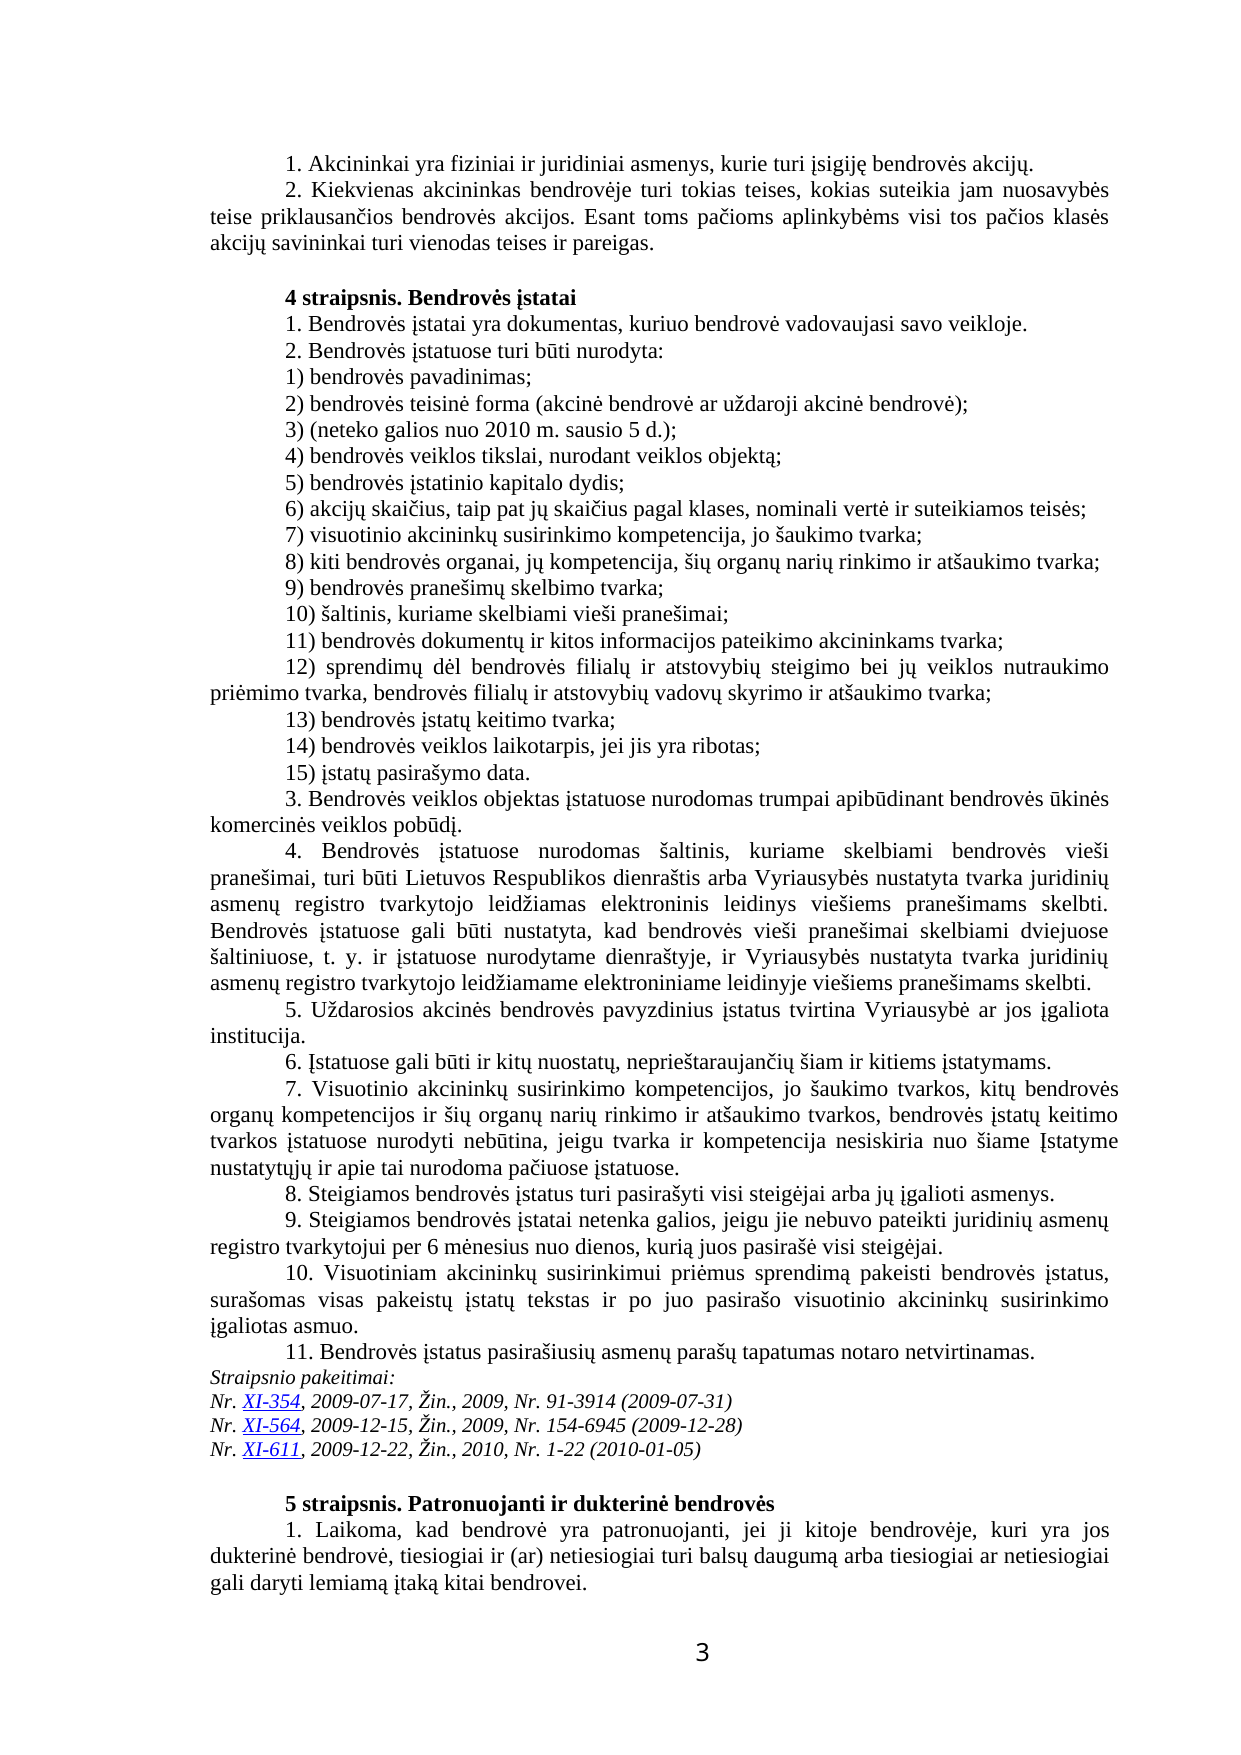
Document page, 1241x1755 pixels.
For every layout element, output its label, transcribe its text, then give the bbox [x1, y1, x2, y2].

text 5) bendrovės įstatinio kapitalo dydis; [210, 469, 1111, 495]
text 1) bendrovės pavadinimas; [210, 363, 1111, 389]
text 11) bendrovės dokumentų ir kitos informacijos pateikimo akcininkams tvarka; [210, 627, 1111, 653]
text 4) bendrovės veiklos tikslai, nurodant veiklos objektą; [210, 442, 1111, 469]
text 1. Laikoma, kad bendrovė yra patronuojanti, jei ji kitoje bendrovėje, kuri yra jos dukterinė bendrovė, tiesiogiai ir (ar) netiesiogiai turi balsų daugumą arba tiesiogiai ar netiesiogiai gali daryti lemiamą įtaką kitai bendrovei. [210, 1516, 1111, 1595]
text 4 straipsnis. Bendrovės įstatai [210, 284, 1111, 311]
text 2. Bendrovės įstatuose turi būti nurodyta: [210, 337, 1111, 363]
text 3) (neteko galios nuo 2010 m. sausio 5 d.); [210, 416, 1111, 442]
text 5. Uždarosios akcinės bendrovės pavyzdinius įstatus tvirtina Vyriausybė ar jos įgaliota institucija. [210, 996, 1111, 1048]
text 6) akcijų skaičius, taip pat jų skaičius pagal klases, nominali vertė ir suteikiamos teisės; [210, 495, 1111, 521]
text 3. Bendrovės veiklos objektas įstatuose nurodomas trumpai apibūdinant bendrovės ūkinės komercinės veiklos pobūdį. [210, 785, 1111, 838]
text 1. Bendrovės įstatai yra dokumentas, kuriuo bendrovė vadovaujasi savo veikloje. [210, 311, 1111, 337]
text 12) sprendimų dėl bendrovės filialų ir atstovybių steigimo bei jų veiklos nutraukimo priėmimo tvarka, bendrovės filialų ir atstovybių vadovų skyrimo ir atšaukimo tvarka; [210, 653, 1111, 706]
text 2. Kiekvienas akcininkas bendrovėje turi tokias teises, kokias suteikia jam nuosavybės teise priklausančios bendrovės akcijos. Esant toms pačioms aplinkybėms visi tos pačios klasės akcijų savininkai turi vienodas teises ir pareigas. [210, 176, 1111, 255]
text 14) bendrovės veiklos laikotarpis, jei jis yra ribotas; [210, 732, 1111, 758]
text 11. Bendrovės įstatus pasirašiusių asmenų parašų tapatumas notaro netvirtinamas. [210, 1338, 1111, 1365]
text 8) kiti bendrovės organai, jų kompetencija, šių organų narių rinkimo ir atšaukimo tvarka; [210, 548, 1111, 574]
text 8. Steigiamos bendrovės įstatus turi pasirašyti visi steigėjai arba jų įgalioti asmenys. [210, 1180, 1111, 1207]
text 1. Akcininkai yra fiziniai ir juridiniai asmenys, kurie turi įsigiję bendrovės akcijų. [210, 150, 1111, 176]
text 9) bendrovės pranešimų skelbimo tvarka; [210, 574, 1111, 600]
text 15) įstatų pasirašymo data. [210, 758, 1111, 785]
text 10) šaltinis, kuriame skelbiami vieši pranešimai; [210, 600, 1111, 627]
text 7. Visuotinio akcininkų susirinkimo kompetencijos, jo šaukimo tvarkos, kitų bendrovės organų kompetencijos ir šių organų narių rinkimo ir atšaukimo tvarkos, bendrovės įstatų keitimo tvarkos įstatuose nurodyti nebūtina, jeigu tvarka ir kompetencija nesiskiria nuo šiame Įstatyme nustatytųjų ir apie tai nurodoma pačiuose įstatuose. [210, 1075, 1120, 1180]
text 2) bendrovės teisinė forma (akcinė bendrovė ar uždaroji akcinė bendrovė); [210, 389, 1111, 416]
text 5 straipsnis. Patronuojanti ir dukterinė bendrovės [210, 1490, 1111, 1516]
text 7) visuotinio akcininkų susirinkimo kompetencija, jo šaukimo tvarka; [210, 521, 1111, 548]
text Nr. XI-611, 2009-12-22, Žin., 2010, Nr. 1-22 (2010-01-05) [210, 1437, 1120, 1461]
text 6. Įstatuose gali būti ir kitų nuostatų, neprieštaraujančių šiam ir kitiems įstatymams. [210, 1048, 1111, 1075]
text Nr. XI-354, 2009-07-17, Žin., 2009, Nr. 91-3914 (2009-07-31) [210, 1389, 1120, 1413]
text Straipsnio pakeitimai: [210, 1365, 1120, 1389]
text Nr. XI-564, 2009-12-15, Žin., 2009, Nr. 154-6945 (2009-12-28) [210, 1413, 1120, 1437]
text 10. Visuotiniam akcininkų susirinkimui priėmus sprendimą pakeisti bendrovės įstatus, surašomas visas pakeistų įstatų tekstas ir po juo pasirašo visuotinio akcininkų susirinkimo įgaliotas asmuo. [210, 1259, 1111, 1338]
text 9. Steigiamos bendrovės įstatai netenka galios, jeigu jie nebuvo pateikti juridinių asmenų registro tvarkytojui per 6 mėnesius nuo dienos, kurią juos pasirašė visi steigėjai. [210, 1207, 1111, 1259]
text 4. Bendrovės įstatuose nurodomas šaltinis, kuriame skelbiami bendrovės vieši pranešimai, turi būti Lietuvos Respublikos dienraštis arba Vyriausybės nustatyta tvarka juridinių asmenų registro tvarkytojo leidžiamas elektroninis leidinys viešiems pranešimams skelbti. Bendrovės įstatuose gali būti nustatyta, kad bendrovės vieši pranešimai skelbiami dviejuose šaltiniuose, t. y. ir įstatuose nurodytame dienraštyje, ir Vyriausybės nustatyta tvarka juridinių asmenų registro tvarkytojo leidžiamame elektroniniame leidinyje viešiems pranešimams skelbti. [210, 838, 1110, 996]
text 13) bendrovės įstatų keitimo tvarka; [210, 706, 1111, 732]
